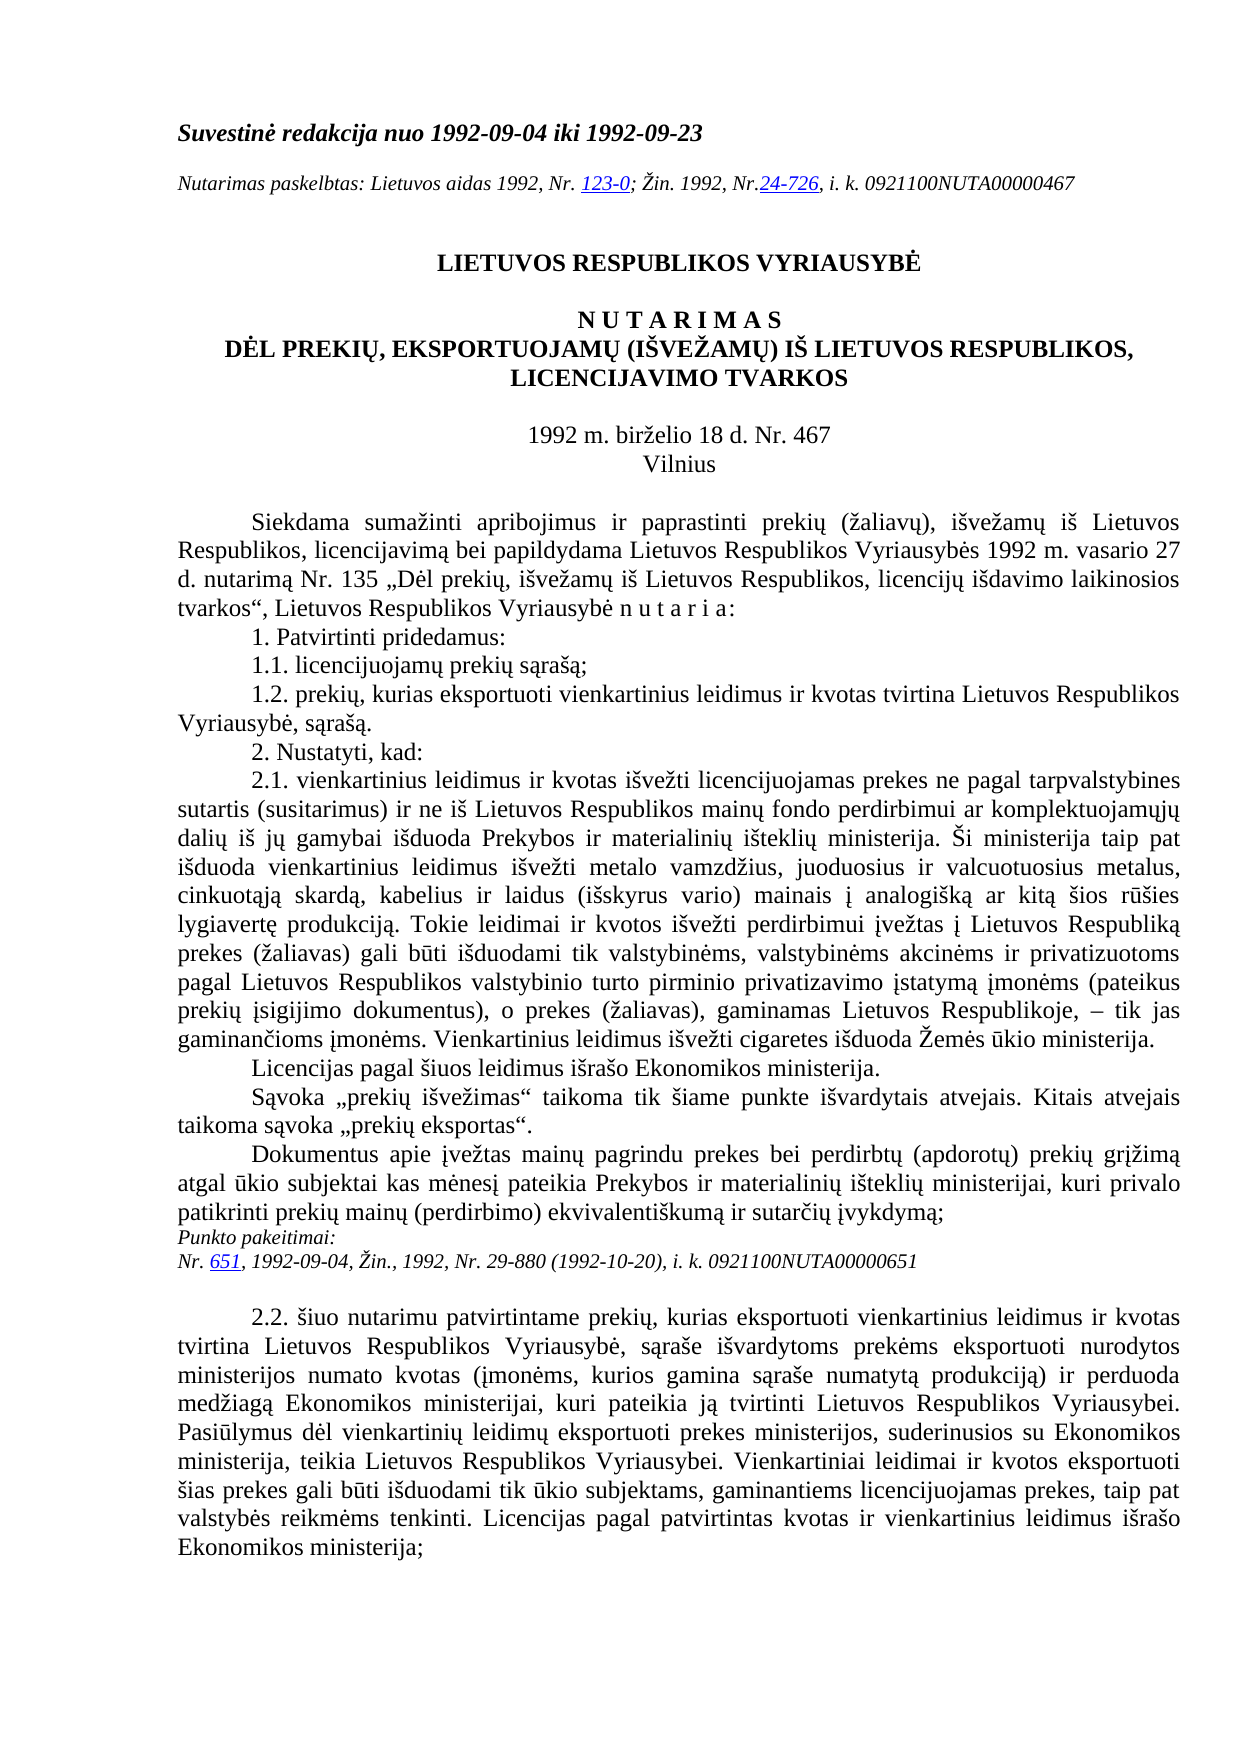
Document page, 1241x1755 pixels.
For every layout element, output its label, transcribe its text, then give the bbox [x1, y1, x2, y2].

text 2.1. vienkartinius leidimus ir kvotas išvežti licencijuojamas prekes ne pagal tarpvalstybines sutartis (susitarimus) ir ne iš Lietuvos Respublikos mainų fondo perdirbimui ar komplektuojamųjų dalių iš jų gamybai išduoda Prekybos ir materialinių išteklių ministerija. Ši ministerija taip pat išduoda vienkartinius leidimus išvežti metalo vamzdžius, juoduosius ir valcuotuosius metalus, cinkuotąją skardą, kabelius ir laidus (išskyrus vario) mainais į analogišką ar kitą šios rūšies lygiavertę produkciją. Tokie leidimai ir kvotos išvežti perdirbimui įvežtas į Lietuvos Respubliką prekes (žaliavas) gali būti išduodami tik valstybinėms, valstybinėms akcinėms ir privatizuotoms pagal Lietuvos Respublikos valstybinio turto pirminio privatizavimo įstatymą įmonėms (pateikus prekių įsigijimo dokumentus), o prekes (žaliavas), gaminamas Lietuvos Respublikoje, – tik jas gaminančioms įmonėms. Vienkartinius leidimus išvežti cigaretes išduoda Žemės ūkio ministerija. [177, 765, 1181, 1053]
text 1.1. licencijuojamų prekių sąrašą; [177, 650, 1181, 679]
text Punkto pakeitimai: [177, 1225, 1181, 1249]
text Siekdama sumažinti apribojimus ir paprastinti prekių (žaliavų), išvežamų iš Lietuvos Respublikos, licencijavimą bei papildydama Lietuvos Respublikos Vyriausybės 1992 m. vasario 27 d. nutarimą Nr. 135 „Dėl prekių, išvežamų iš Lietuvos Respublikos, licencijų išdavimo laikinosios tvarkos“, Lietuvos Respublikos Vyriausybė nutaria: [177, 507, 1181, 622]
text LIETUVOS RESPUBLIKOS VYRIAUSYBĖ [177, 248, 1181, 277]
text Nutarimas paskelbtas: Lietuvos aidas 1992, Nr. 123-0; Žin. 1992, Nr.24-726, i. k. 0921100NUTA00000467 [177, 171, 1181, 195]
text Licencijas pagal šiuos leidimus išrašo Ekonomikos ministerija. [177, 1053, 1181, 1082]
text 1. Patvirtinti pridedamus: [177, 622, 1181, 650]
text 1.2. prekių, kurias eksportuoti vienkartinius leidimus ir kvotas tvirtina Lietuvos Respublikos Vyriausybė, sąrašą. [177, 679, 1181, 737]
text Suvestinė redakcija nuo 1992-09-04 iki 1992-09-23 [177, 118, 1181, 147]
text DĖL PREKIŲ, EKSPORTUOJAMŲ (IŠVEŽAMŲ) IŠ LIETUVOS RESPUBLIKOS, LICENCIJAVIMO TVARKOS [177, 334, 1181, 392]
text 2.2. šiuo nutarimu patvirtintame prekių, kurias eksportuoti vienkartinius leidimus ir kvotas tvirtina Lietuvos Respublikos Vyriausybė, sąraše išvardytoms prekėms eksportuoti nurodytos ministerijos numato kvotas (įmonėms, kurios gamina sąraše numatytą produkciją) ir perduoda medžiagą Ekonomikos ministerijai, kuri pateikia ją tvirtinti Lietuvos Respublikos Vyriausybei. Pasiūlymus dėl vienkartinių leidimų eksportuoti prekes ministerijos, suderinusios su Ekonomikos ministerija, teikia Lietuvos Respublikos Vyriausybei. Vienkartiniai leidimai ir kvotos eksportuoti šias prekes gali būti išduodami tik ūkio subjektams, gaminantiems licencijuojamas prekes, taip pat valstybės reikmėms tenkinti. Licencijas pagal patvirtintas kvotas ir vienkartinius leidimus išrašo Ekonomikos ministerija; [177, 1302, 1181, 1561]
text Sąvoka „prekių išvežimas“ taikoma tik šiame punkte išvardytais atvejais. Kitais atvejais taikoma sąvoka „prekių eksportas“. [177, 1082, 1181, 1139]
text Dokumentus apie įvežtas mainų pagrindu prekes bei perdirbtų (apdorotų) prekių grįžimą atgal ūkio subjektai kas mėnesį pateikia Prekybos ir materialinių išteklių ministerijai, kuri privalo patikrinti prekių mainų (perdirbimo) ekvivalentiškumą ir sutarčių įvykdymą; [177, 1139, 1181, 1225]
text 2. Nustatyti, kad: [177, 737, 1181, 765]
text N U T A R I M A S [177, 305, 1181, 334]
text 1992 m. birželio 18 d. Nr. 467 [177, 420, 1181, 449]
text Nr. 651, 1992-09-04, Žin., 1992, Nr. 29-880 (1992-10-20), i. k. 0921100NUTA00000651 [177, 1249, 1181, 1273]
text Vilnius [177, 449, 1181, 478]
